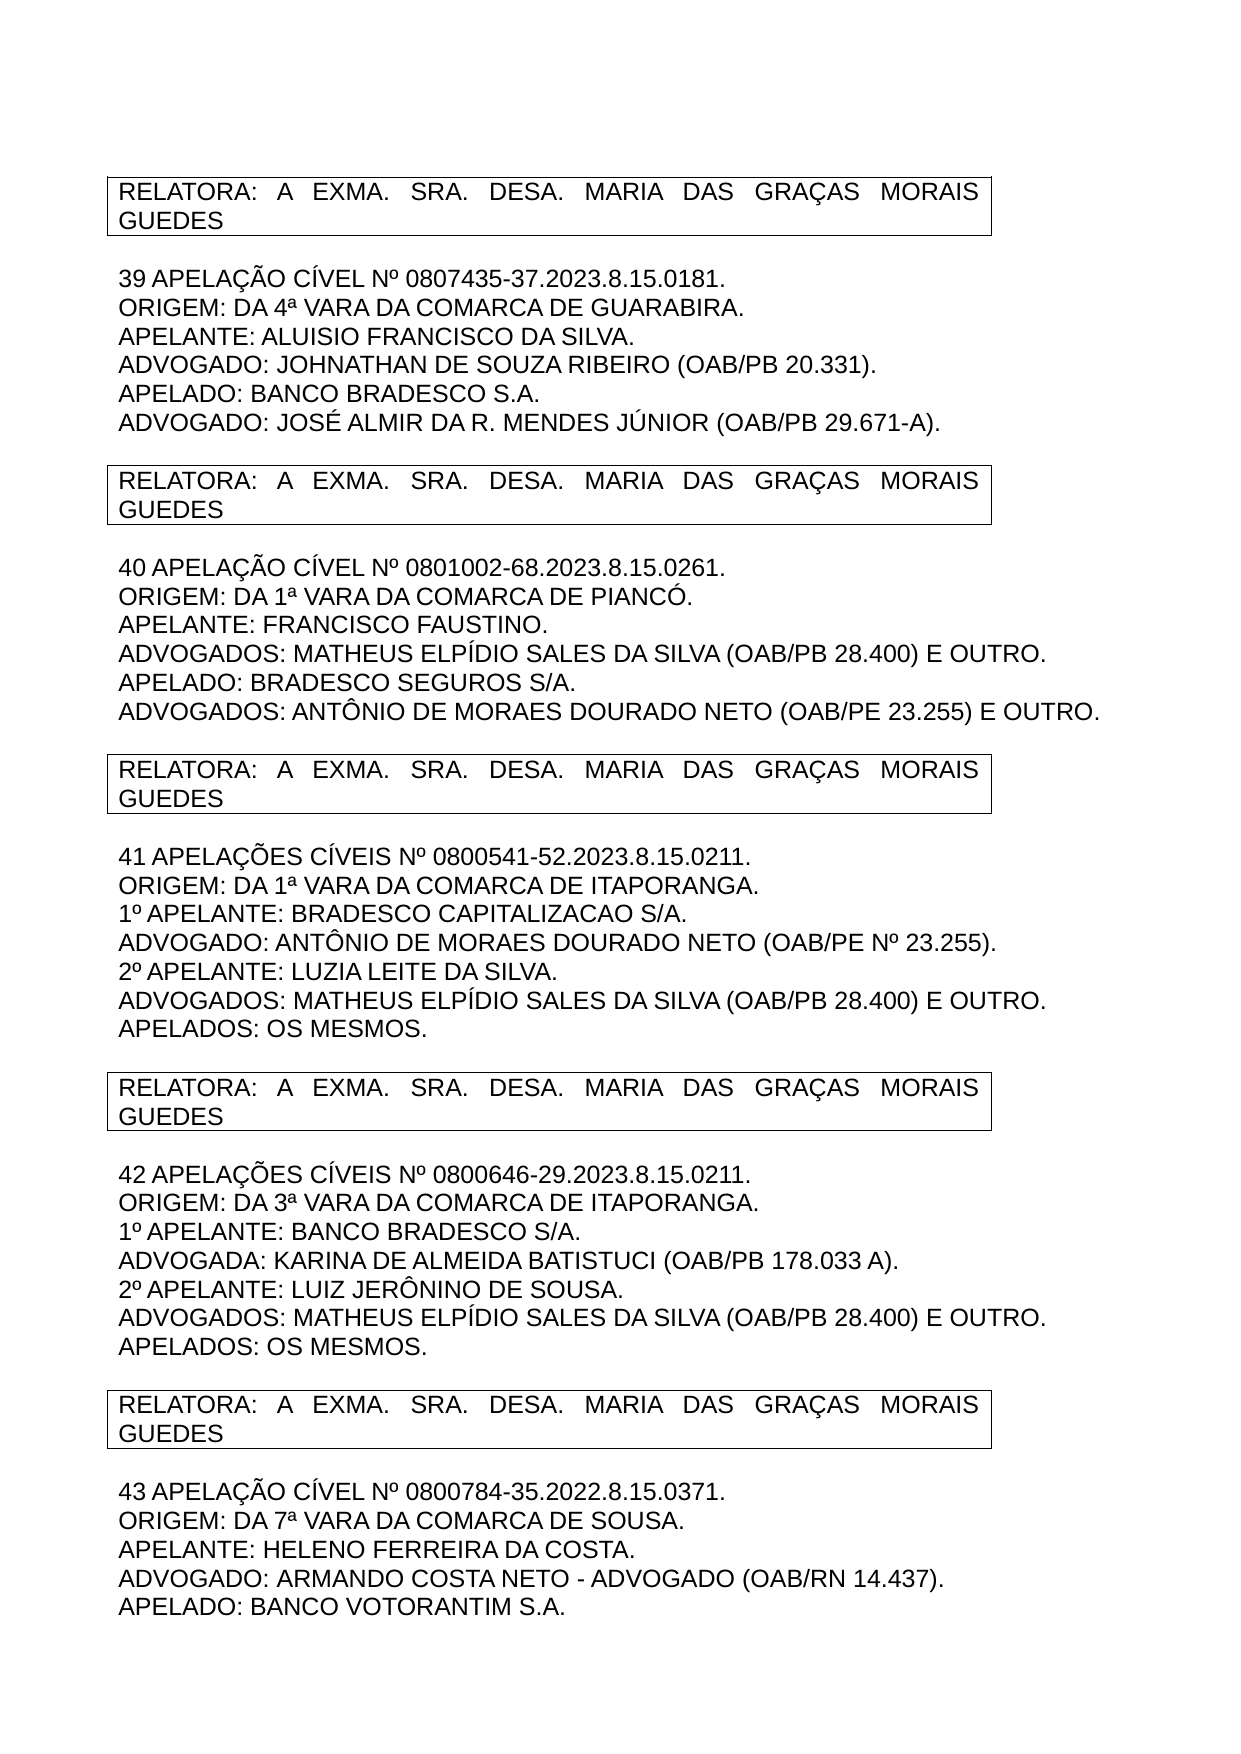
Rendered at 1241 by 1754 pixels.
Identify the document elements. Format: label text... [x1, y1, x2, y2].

table_header RELATORA: A EXMA. SRA. DESA. MARIA DAS GRAÇAS MORAIS GUEDES [108, 755, 991, 812]
table_header RELATORA: A EXMA. SRA. DESA. MARIA DAS GRAÇAS MORAIS GUEDES [108, 466, 991, 523]
text 2º APELANTE: LUIZ JERÔNINO DE SOUSA. [118, 1275, 1122, 1303]
text ADVOGADO: ARMANDO COSTA NETO - ADVOGADO (OAB/RN 14.437). [118, 1564, 1122, 1592]
text APELADO: BANCO BRADESCO S.A. [118, 379, 1122, 408]
text ORIGEM: DA 3ª VARA DA COMARCA DE ITAPORANGA. [118, 1188, 1122, 1217]
text 1º APELANTE: BRADESCO CAPITALIZACAO S/A. [118, 899, 1122, 928]
text ADVOGADA: KARINA DE ALMEIDA BATISTUCI (OAB/PB 178.033 A). [118, 1246, 1122, 1275]
text ADVOGADO: ANTÔNIO DE MORAES DOURADO NETO (OAB/PE Nº 23.255). [118, 928, 1122, 957]
text ORIGEM: DA 1ª VARA DA COMARCA DE PIANCÓ. [118, 582, 1122, 611]
text 1º APELANTE: BANCO BRADESCO S/A. [118, 1217, 1122, 1246]
text APELADO: BANCO VOTORANTIM S.A. [118, 1592, 1122, 1621]
text 42 APELAÇÕES CÍVEIS Nº 0800646-29.2023.8.15.0211. [118, 1160, 1122, 1188]
text APELADOS: OS MESMOS. [118, 1014, 1122, 1043]
text ADVOGADOS: MATHEUS ELPÍDIO SALES DA SILVA (OAB/PB 28.400) E OUTRO. [118, 1303, 1122, 1332]
text ADVOGADOS: MATHEUS ELPÍDIO SALES DA SILVA (OAB/PB 28.400) E OUTRO. [118, 986, 1122, 1014]
text APELADO: BRADESCO SEGUROS S/A. [118, 668, 1122, 697]
text ADVOGADO: JOHNATHAN DE SOUZA RIBEIRO (OAB/PB 20.331). [118, 350, 1122, 379]
table_header RELATORA: A EXMA. SRA. DESA. MARIA DAS GRAÇAS MORAIS GUEDES [108, 1073, 991, 1130]
text APELANTE: FRANCISCO FAUSTINO. [118, 611, 1122, 639]
text ADVOGADOS: MATHEUS ELPÍDIO SALES DA SILVA (OAB/PB 28.400) E OUTRO. [118, 639, 1122, 668]
text ADVOGADO: JOSÉ ALMIR DA R. MENDES JÚNIOR (OAB/PB 29.671-A). [118, 408, 1122, 437]
table_header RELATORA: A EXMA. SRA. DESA. MARIA DAS GRAÇAS MORAIS GUEDES [108, 178, 991, 234]
text APELANTE: HELENO FERREIRA DA COSTA. [118, 1535, 1122, 1564]
text 2º APELANTE: LUZIA LEITE DA SILVA. [118, 957, 1122, 986]
text ORIGEM: DA 7ª VARA DA COMARCA DE SOUSA. [118, 1506, 1122, 1535]
table_header RELATORA: A EXMA. SRA. DESA. MARIA DAS GRAÇAS MORAIS GUEDES [108, 1391, 991, 1448]
text 43 APELAÇÃO CÍVEL Nº 0800784-35.2022.8.15.0371. [118, 1477, 1122, 1506]
text 39 APELAÇÃO CÍVEL Nº 0807435-37.2023.8.15.0181. [118, 264, 1122, 293]
text ADVOGADOS: ANTÔNIO DE MORAES DOURADO NETO (OAB/PE 23.255) E OUTRO. [118, 697, 1122, 726]
text ORIGEM: DA 4ª VARA DA COMARCA DE GUARABIRA. [118, 293, 1122, 322]
text 41 APELAÇÕES CÍVEIS Nº 0800541-52.2023.8.15.0211. [118, 842, 1122, 871]
text APELADOS: OS MESMOS. [118, 1332, 1122, 1361]
text APELANTE: ALUISIO FRANCISCO DA SILVA. [118, 322, 1122, 350]
text ORIGEM: DA 1ª VARA DA COMARCA DE ITAPORANGA. [118, 871, 1122, 899]
text 40 APELAÇÃO CÍVEL Nº 0801002-68.2023.8.15.0261. [118, 553, 1122, 582]
